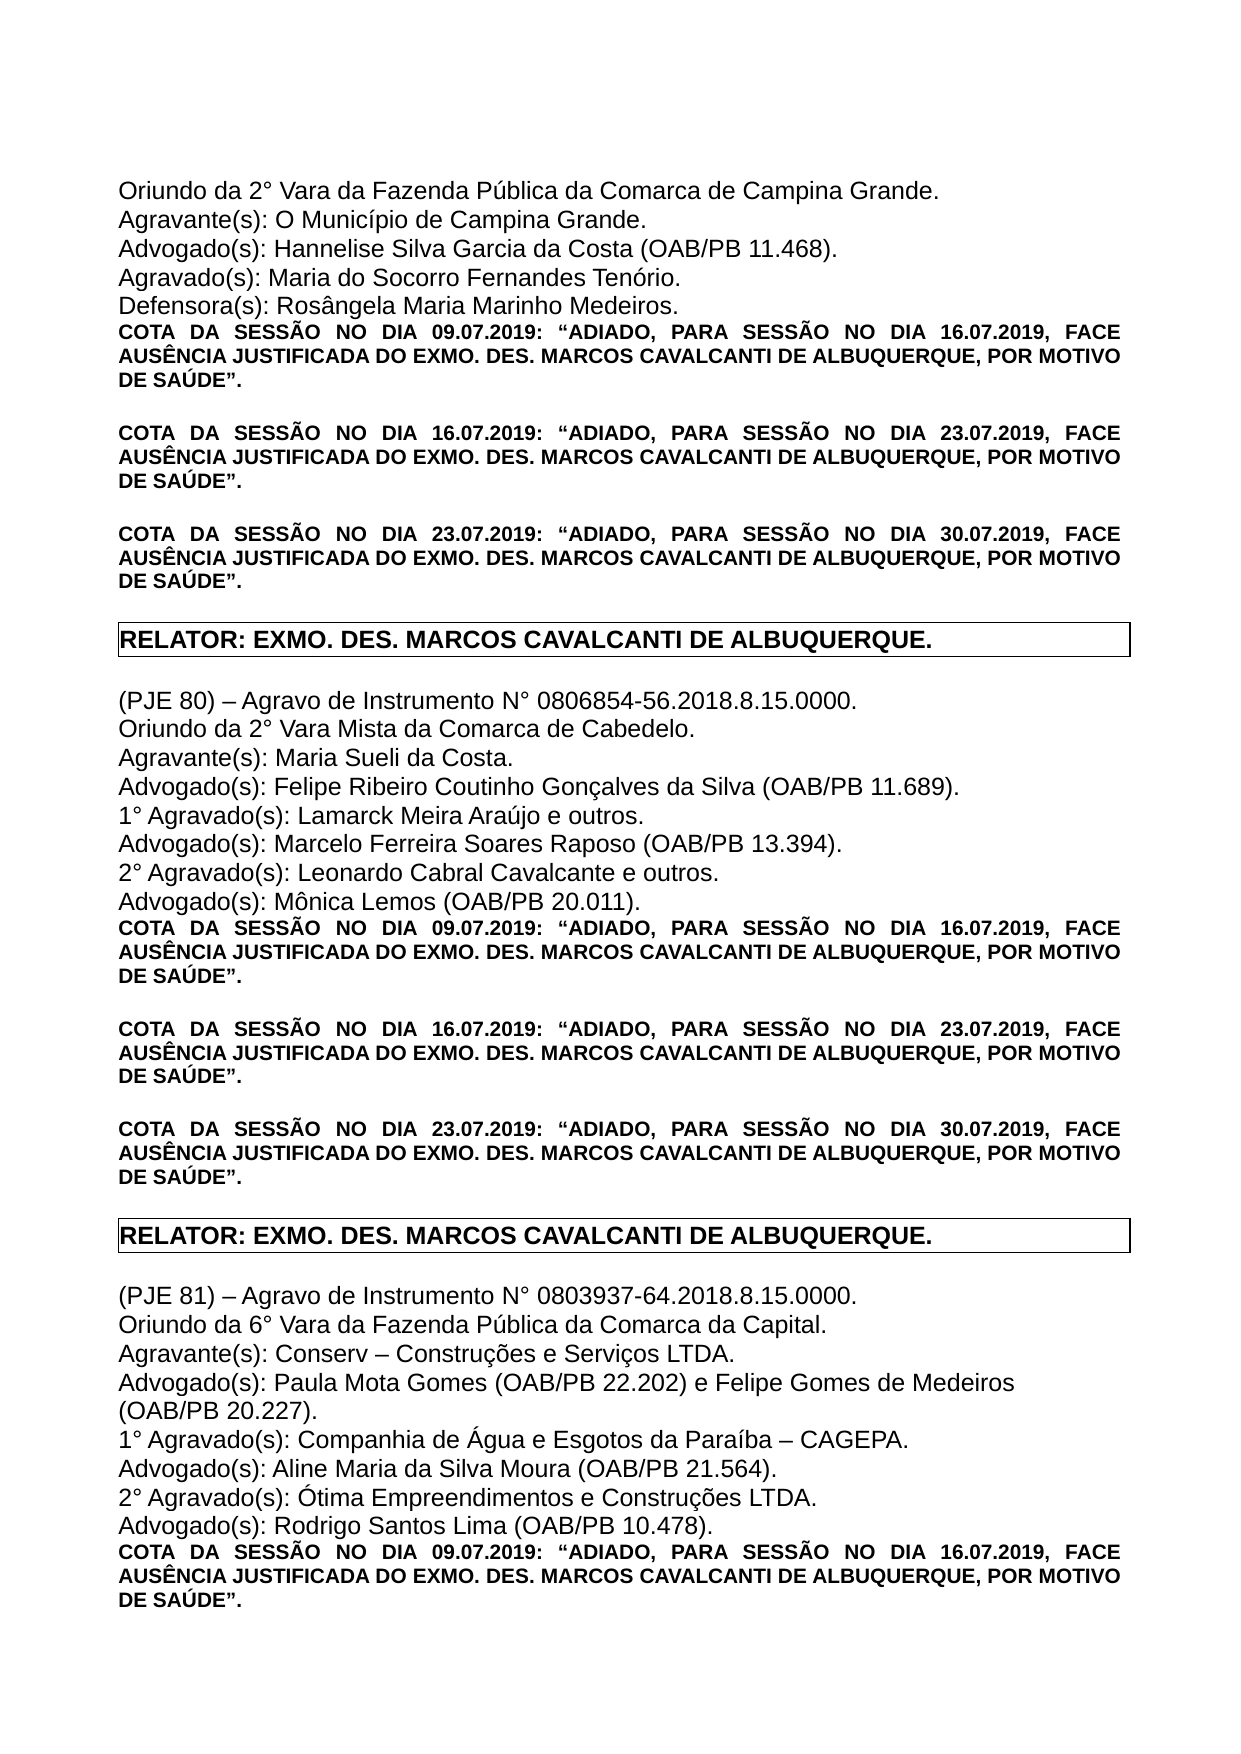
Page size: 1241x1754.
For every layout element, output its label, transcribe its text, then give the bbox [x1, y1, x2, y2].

text 1° Agravado(s): Companhia de Água e Esgotos da Paraíba – CAGEPA. [118, 1425, 1122, 1454]
text COTA DA SESSÃO NO DIA 09.07.2019: “ADIADO, PARA SESSÃO NO DIA 16.07.2019, FACE AUSÊNCIA JUSTIFICADA DO EXMO. DES. MARCOS CAVALCANTI DE ALBUQUERQUE, POR MOTIVO DE SAÚDE”. [118, 320, 1122, 392]
text 1° Agravado(s): Lamarck Meira Araújo e outros. [118, 801, 1122, 829]
text (PJE 80) – Agravo de Instrumento N° 0806854-56.2018.8.15.0000. [118, 686, 1122, 714]
text Advogado(s): Hannelise Silva Garcia da Costa (OAB/PB 11.468). [118, 234, 1122, 263]
text Advogado(s): Rodrigo Santos Lima (OAB/PB 10.478). [118, 1511, 1122, 1540]
text Advogado(s): Felipe Ribeiro Coutinho Gonçalves da Silva (OAB/PB 11.689). [118, 772, 1122, 801]
text Oriundo da 6° Vara da Fazenda Pública da Comarca da Capital. [118, 1310, 1122, 1339]
text RELATOR: EXMO. DES. MARCOS CAVALCANTI DE ALBUQUERQUE. [119, 623, 1129, 656]
text Advogado(s): Mônica Lemos (OAB/PB 20.011). [118, 887, 1122, 916]
text (PJE 81) – Agravo de Instrumento N° 0803937-64.2018.8.15.0000. [118, 1281, 1122, 1310]
text Agravante(s): Conserv – Construções e Serviços LTDA. [118, 1339, 1122, 1368]
text COTA DA SESSÃO NO DIA 09.07.2019: “ADIADO, PARA SESSÃO NO DIA 16.07.2019, FACE AUSÊNCIA JUSTIFICADA DO EXMO. DES. MARCOS CAVALCANTI DE ALBUQUERQUE, POR MOTIVO DE SAÚDE”. [118, 916, 1122, 988]
text Agravante(s): Maria Sueli da Costa. [118, 743, 1122, 772]
text Defensora(s): Rosângela Maria Marinho Medeiros. [118, 291, 1122, 320]
text COTA DA SESSÃO NO DIA 23.07.2019: “ADIADO, PARA SESSÃO NO DIA 30.07.2019, FACE AUSÊNCIA JUSTIFICADA DO EXMO. DES. MARCOS CAVALCANTI DE ALBUQUERQUE, POR MOTIVO DE SAÚDE”. [118, 1117, 1122, 1189]
text Agravante(s): O Município de Campina Grande. [118, 205, 1122, 234]
text 2° Agravado(s): Leonardo Cabral Cavalcante e outros. [118, 858, 1122, 887]
text Agravado(s): Maria do Socorro Fernandes Tenório. [118, 263, 1122, 291]
text COTA DA SESSÃO NO DIA 23.07.2019: “ADIADO, PARA SESSÃO NO DIA 30.07.2019, FACE AUSÊNCIA JUSTIFICADA DO EXMO. DES. MARCOS CAVALCANTI DE ALBUQUERQUE, POR MOTIVO DE SAÚDE”. [118, 521, 1122, 593]
text COTA DA SESSÃO NO DIA 16.07.2019: “ADIADO, PARA SESSÃO NO DIA 23.07.2019, FACE AUSÊNCIA JUSTIFICADA DO EXMO. DES. MARCOS CAVALCANTI DE ALBUQUERQUE, POR MOTIVO DE SAÚDE”. [118, 421, 1122, 493]
text RELATOR: EXMO. DES. MARCOS CAVALCANTI DE ALBUQUERQUE. [119, 1219, 1129, 1252]
text Advogado(s): Paula Mota Gomes (OAB/PB 22.202) e Felipe Gomes de Medeiros (OAB/PB 20.227). [118, 1368, 1122, 1425]
text Oriundo da 2° Vara da Fazenda Pública da Comarca de Campina Grande. [118, 176, 1122, 205]
text COTA DA SESSÃO NO DIA 16.07.2019: “ADIADO, PARA SESSÃO NO DIA 23.07.2019, FACE AUSÊNCIA JUSTIFICADA DO EXMO. DES. MARCOS CAVALCANTI DE ALBUQUERQUE, POR MOTIVO DE SAÚDE”. [118, 1016, 1122, 1088]
text Advogado(s): Marcelo Ferreira Soares Raposo (OAB/PB 13.394). [118, 829, 1122, 858]
text COTA DA SESSÃO NO DIA 09.07.2019: “ADIADO, PARA SESSÃO NO DIA 16.07.2019, FACE AUSÊNCIA JUSTIFICADA DO EXMO. DES. MARCOS CAVALCANTI DE ALBUQUERQUE, POR MOTIVO DE SAÚDE”. [118, 1540, 1122, 1612]
text 2° Agravado(s): Ótima Empreendimentos e Construções LTDA. [118, 1483, 1122, 1511]
text Advogado(s): Aline Maria da Silva Moura (OAB/PB 21.564). [118, 1454, 1122, 1483]
text Oriundo da 2° Vara Mista da Comarca de Cabedelo. [118, 714, 1122, 743]
